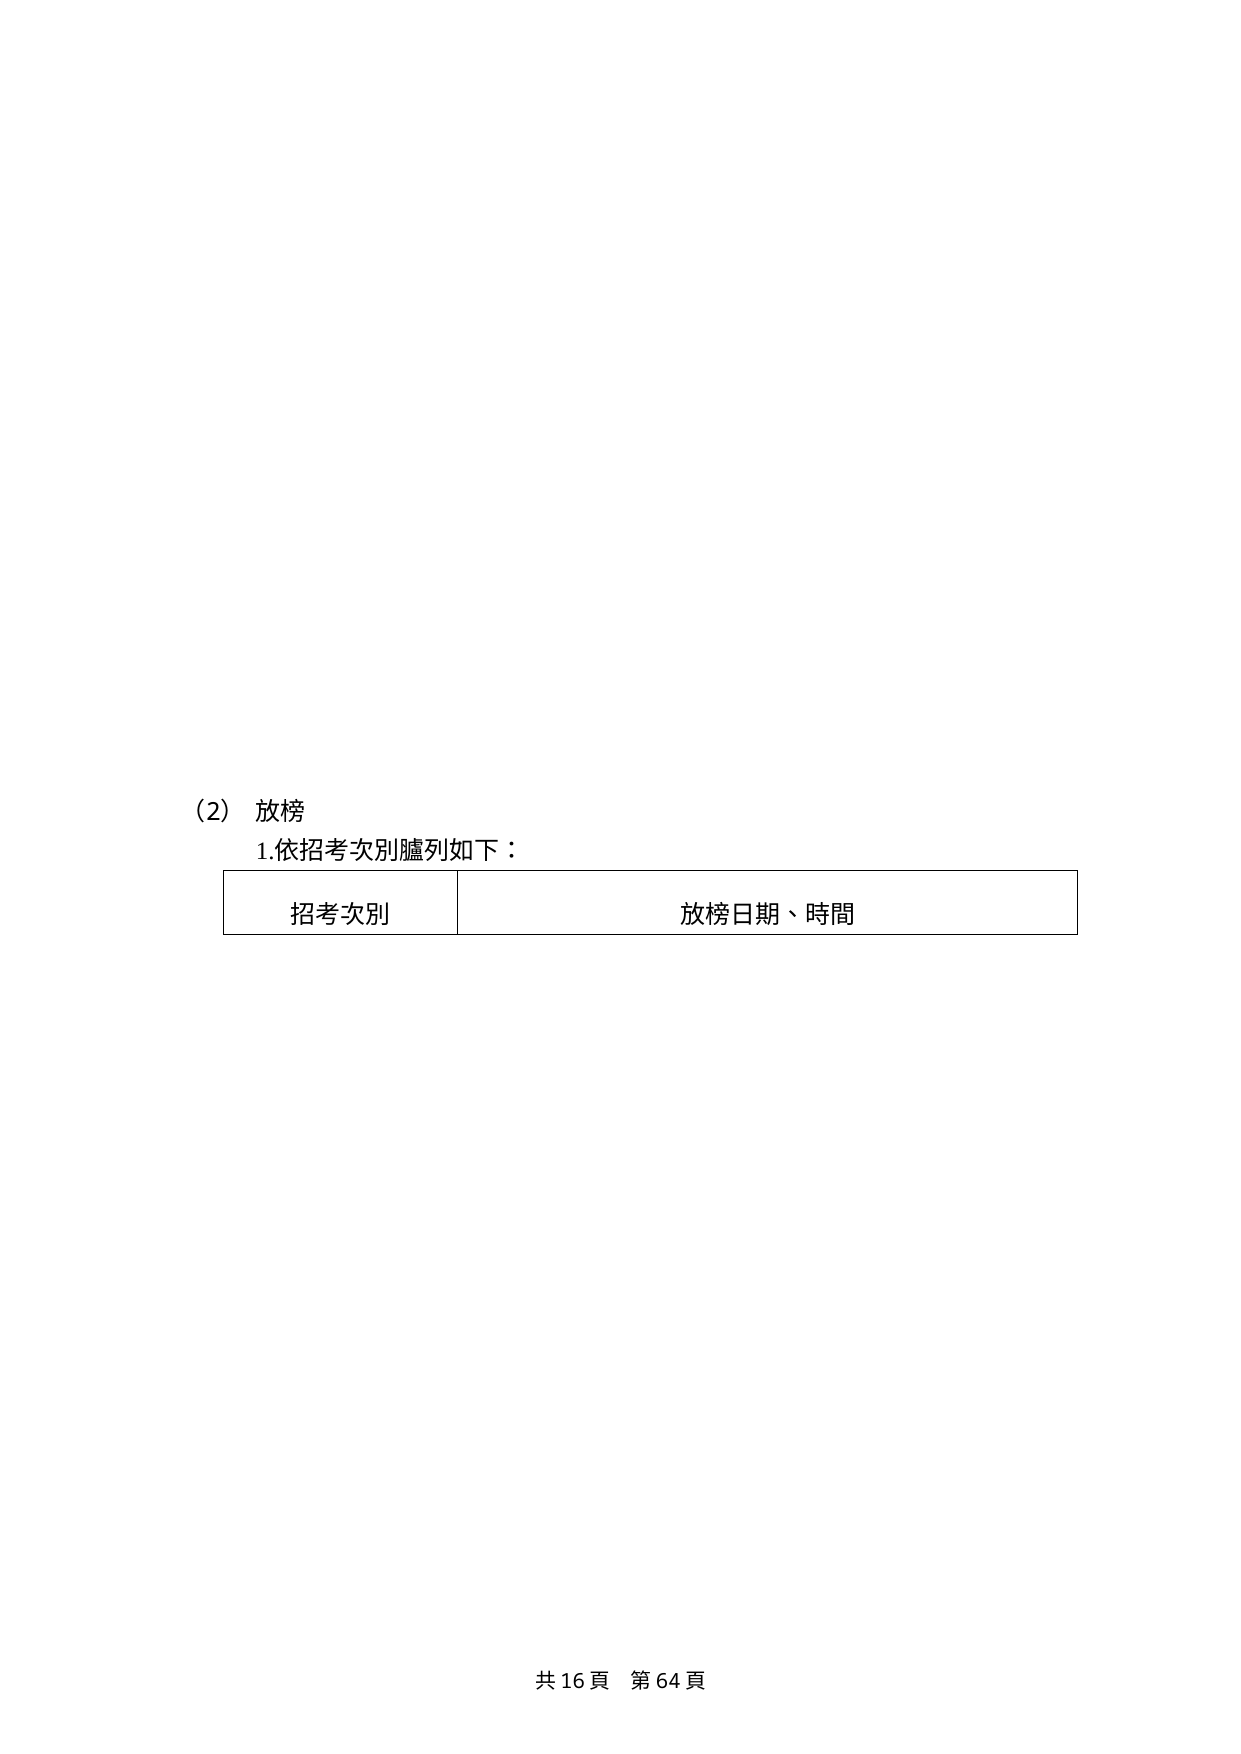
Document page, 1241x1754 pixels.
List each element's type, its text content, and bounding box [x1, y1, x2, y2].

text 1.依招考次別臚列如下： [256, 831, 1122, 867]
table_header 放榜日期、時間 [458, 871, 1077, 934]
list 放榜 [181, 768, 1122, 831]
table_header 招考次別 [224, 871, 457, 934]
